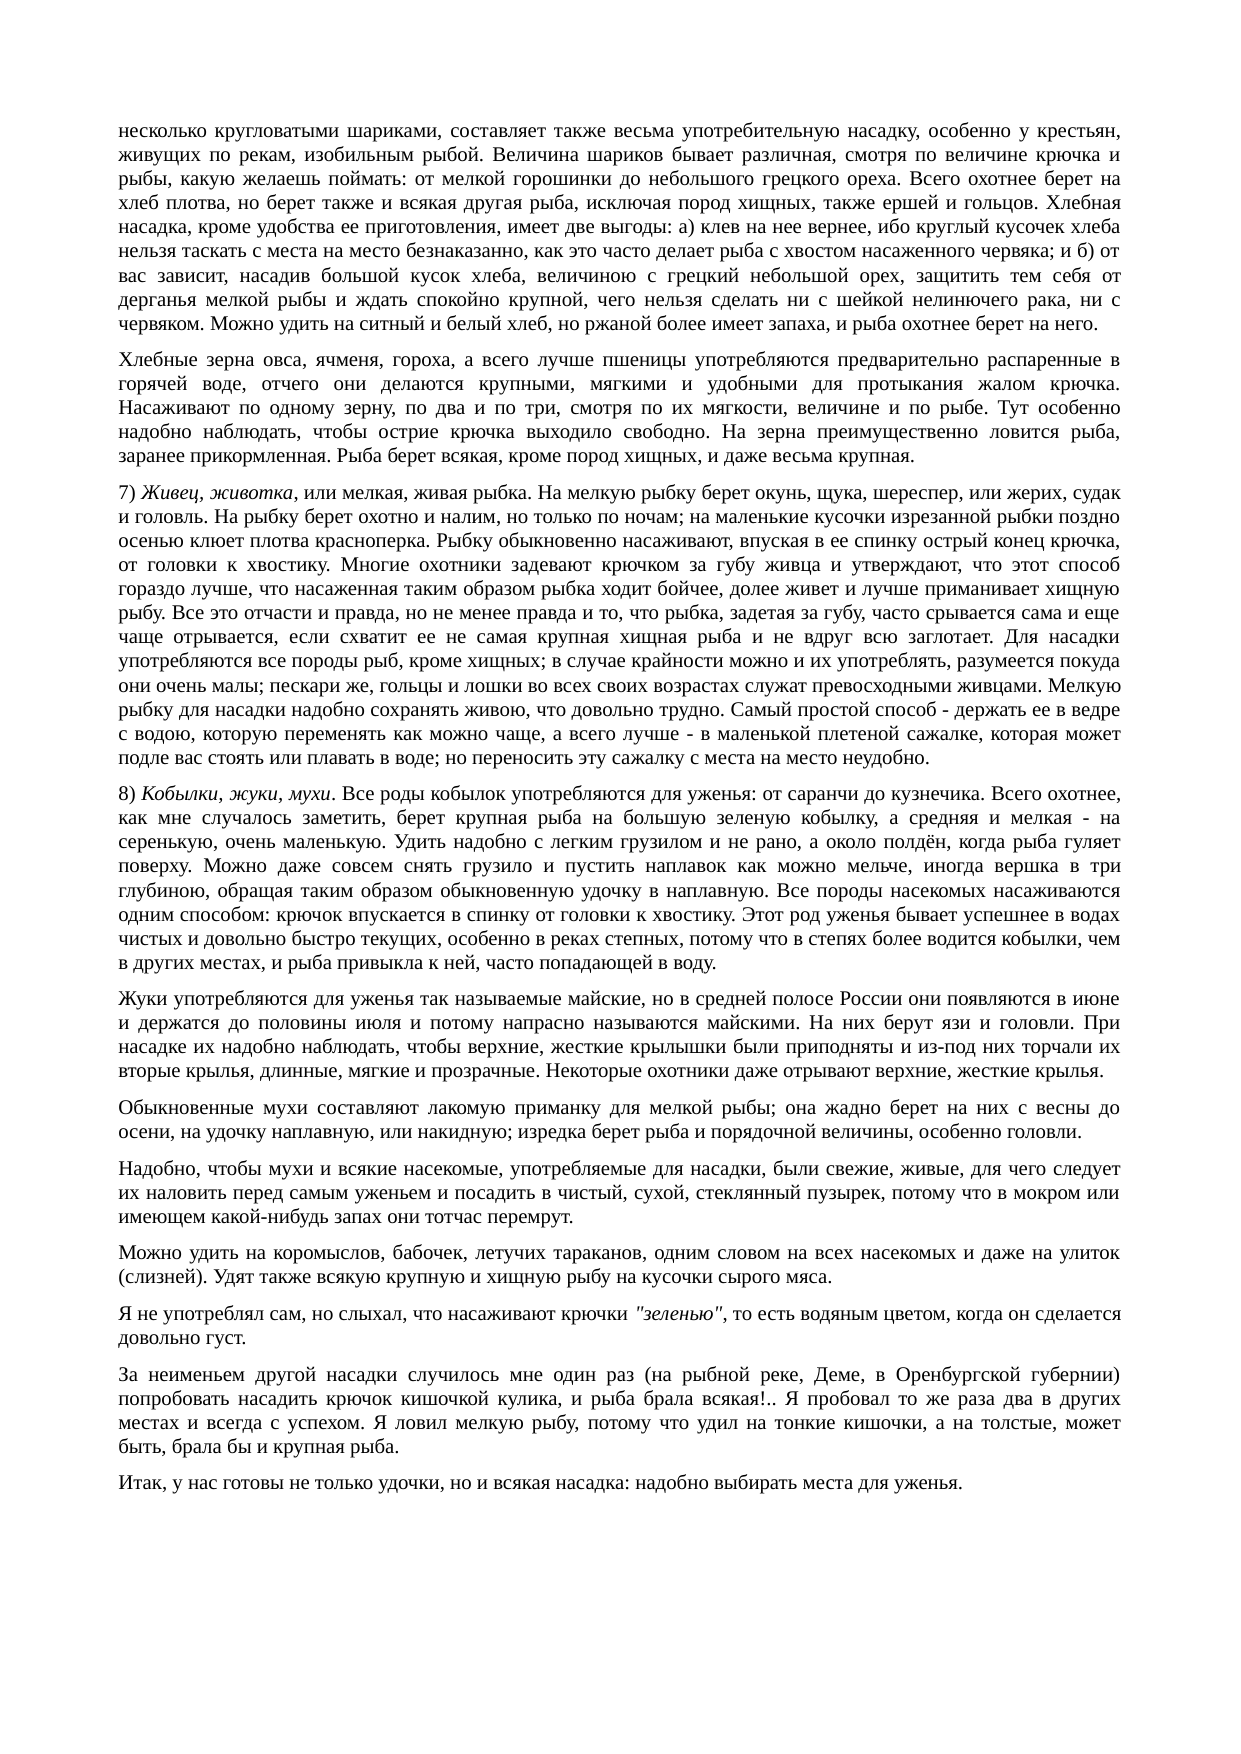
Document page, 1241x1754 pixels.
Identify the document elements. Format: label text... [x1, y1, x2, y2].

text Хлебные зерна овса, ячменя, гороха, а всего лучше пшеницы употребляются предварительно распаренные в горячей воде, отчего они делаются крупными, мягкими и удобными для протыкания жалом крючка. Насаживают по одному зерну, по два и по три, смотря по их мягкости, величине и по рыбе. Тут особенно надобно наблюдать, чтобы острие крючка выходило свободно. На зерна преимущественно ловится рыба, заранее прикормленная. Рыба берет всякая, кроме пород хищных, и даже весьма крупная. [118, 347, 1122, 467]
text 8) Кобылки, жуки, мухи. Все роды кобылок употребляются для уженья: от саранчи до кузнечика. Всего охотнее, как мне случалось заметить, берет крупная рыба на большую зеленую кобылку, а средняя и мелкая - на серенькую, очень маленькую. Удить надобно с легким грузилом и не рано, а около полдён, когда рыба гуляет поверху. Можно даже совсем снять грузило и пустить наплавок как можно мельче, иногда вершка в три глубиною, обращая таким образом обыкновенную удочку в наплавную. Все породы насекомых насаживаются одним способом: крючок впускается в спинку от головки к хвостику. Этот род уженья бывает успешнее в водах чистых и довольно быстро текущих, особенно в реках степных, потому что в степях более водится кобылки, чем в других местах, и рыба привыкла к ней, часто попадающей в воду. [118, 781, 1122, 974]
text Я не употреблял сам, но слыхал, что насаживают крючки "зеленью", то есть водяным цветом, когда он сделается довольно густ. [118, 1301, 1122, 1349]
text несколько кругловатыми шариками, составляет также весьма употребительную насадку, особенно у крестьян, живущих по рекам, изобильным рыбой. Величина шариков бывает различная, смотря по величине крючка и рыбы, какую желаешь поймать: от мелкой горошинки до небольшого грецкого ореха. Всего охотнее берет на хлеб плотва, но берет также и всякая другая рыба, исключая пород хищных, также ершей и гольцов. Хлебная насадка, кроме удобства ее приготовления, имеет две выгоды: а) клев на нее вернее, ибо круглый кусочек хлеба нельзя таскать с места на место безнаказанно, как это часто делает рыба с хвостом насаженного червяка; и б) от вас зависит, насадив большой кусок хлеба, величиною с грецкий небольшой орех, защитить тем себя от дерганья мелкой рыбы и ждать спокойно крупной, чего нельзя сделать ни с шейкой нелинючего рака, ни с червяком. Можно удить на ситный и белый хлеб, но ржаной более имеет запаха, и рыба охотнее берет на него. [118, 118, 1122, 335]
text Обыкновенные мухи составляют лакомую приманку для мелкой рыбы; она жадно берет на них с весны до осени, на удочку наплавную, или накидную; изредка берет рыба и порядочной величины, особенно головли. [118, 1095, 1122, 1143]
text Можно удить на коромыслов, бабочек, летучих тараканов, одним словом на всех насекомых и даже на улиток (слизней). Удят также всякую крупную и хищную рыбу на кусочки сырого мяса. [118, 1240, 1122, 1288]
text Надобно, чтобы мухи и всякие насекомые, употребляемые для насадки, были свежие, живые, для чего следует их наловить перед самым уженьем и посадить в чистый, сухой, стеклянный пузырек, потому что в мокром или имеющем какой-нибудь запах они тотчас перемрут. [118, 1156, 1122, 1228]
text Жуки употребляются для уженья так называемые майские, но в средней полосе России они появляются в июне и держатся до половины июля и потому напрасно называются майскими. На них берут язи и головли. При насадке их надобно наблюдать, чтобы верхние, жесткие крылышки были приподняты и из-под них торчали их вторые крылья, длинные, мягкие и прозрачные. Некоторые охотники даже отрывают верхние, жесткие крылья. [118, 986, 1122, 1082]
text 7) Живец, животка, или мелкая, живая рыбка. На мелкую рыбку берет окунь, щука, шереспер, или жерих, судак и головль. На рыбку берет охотно и налим, но только по ночам; на маленькие кусочки изрезанной рыбки поздно осенью клюет плотва красноперка. Рыбку обыкновенно насаживают, впуская в ее спинку острый конец крючка, от головки к хвостику. Многие охотники задевают крючком за губу живца и утверждают, что этот способ гораздо лучше, что насаженная таким образом рыбка ходит бойчее, долее живет и лучше приманивает хищную рыбу. Все это отчасти и правда, но не менее правда и то, что рыбка, задетая за губу, часто срывается сама и еще чаще отрывается, если схватит ее не самая крупная хищная рыба и не вдруг всю заглотает. Для насадки употребляются все породы рыб, кроме хищных; в случае крайности можно и их употреблять, разумеется покуда они очень малы; пескари же, гольцы и лошки во всех своих возрастах служат превосходными живцами. Мелкую рыбку для насадки надобно сохранять живою, что довольно трудно. Самый простой способ - держать ее в ведре с водою, которую переменять как можно чаще, а всего лучше - в маленькой плетеной сажалке, которая может подле вас стоять или плавать в воде; но переносить эту сажалку с места на место неудобно. [118, 480, 1122, 769]
text Итак, у нас готовы не только удочки, но и всякая насадка: надобно выбирать места для уженья. [118, 1470, 1122, 1494]
text За неименьем другой насадки случилось мне один раз (на рыбной реке, Деме, в Оренбургской губернии) попробовать насадить крючок кишочкой кулика, и рыба брала всякая!.. Я пробовал то же раза два в других местах и всегда с успехом. Я ловил мелкую рыбу, потому что удил на тонкие кишочки, а на толстые, может быть, брала бы и крупная рыба. [118, 1362, 1122, 1458]
